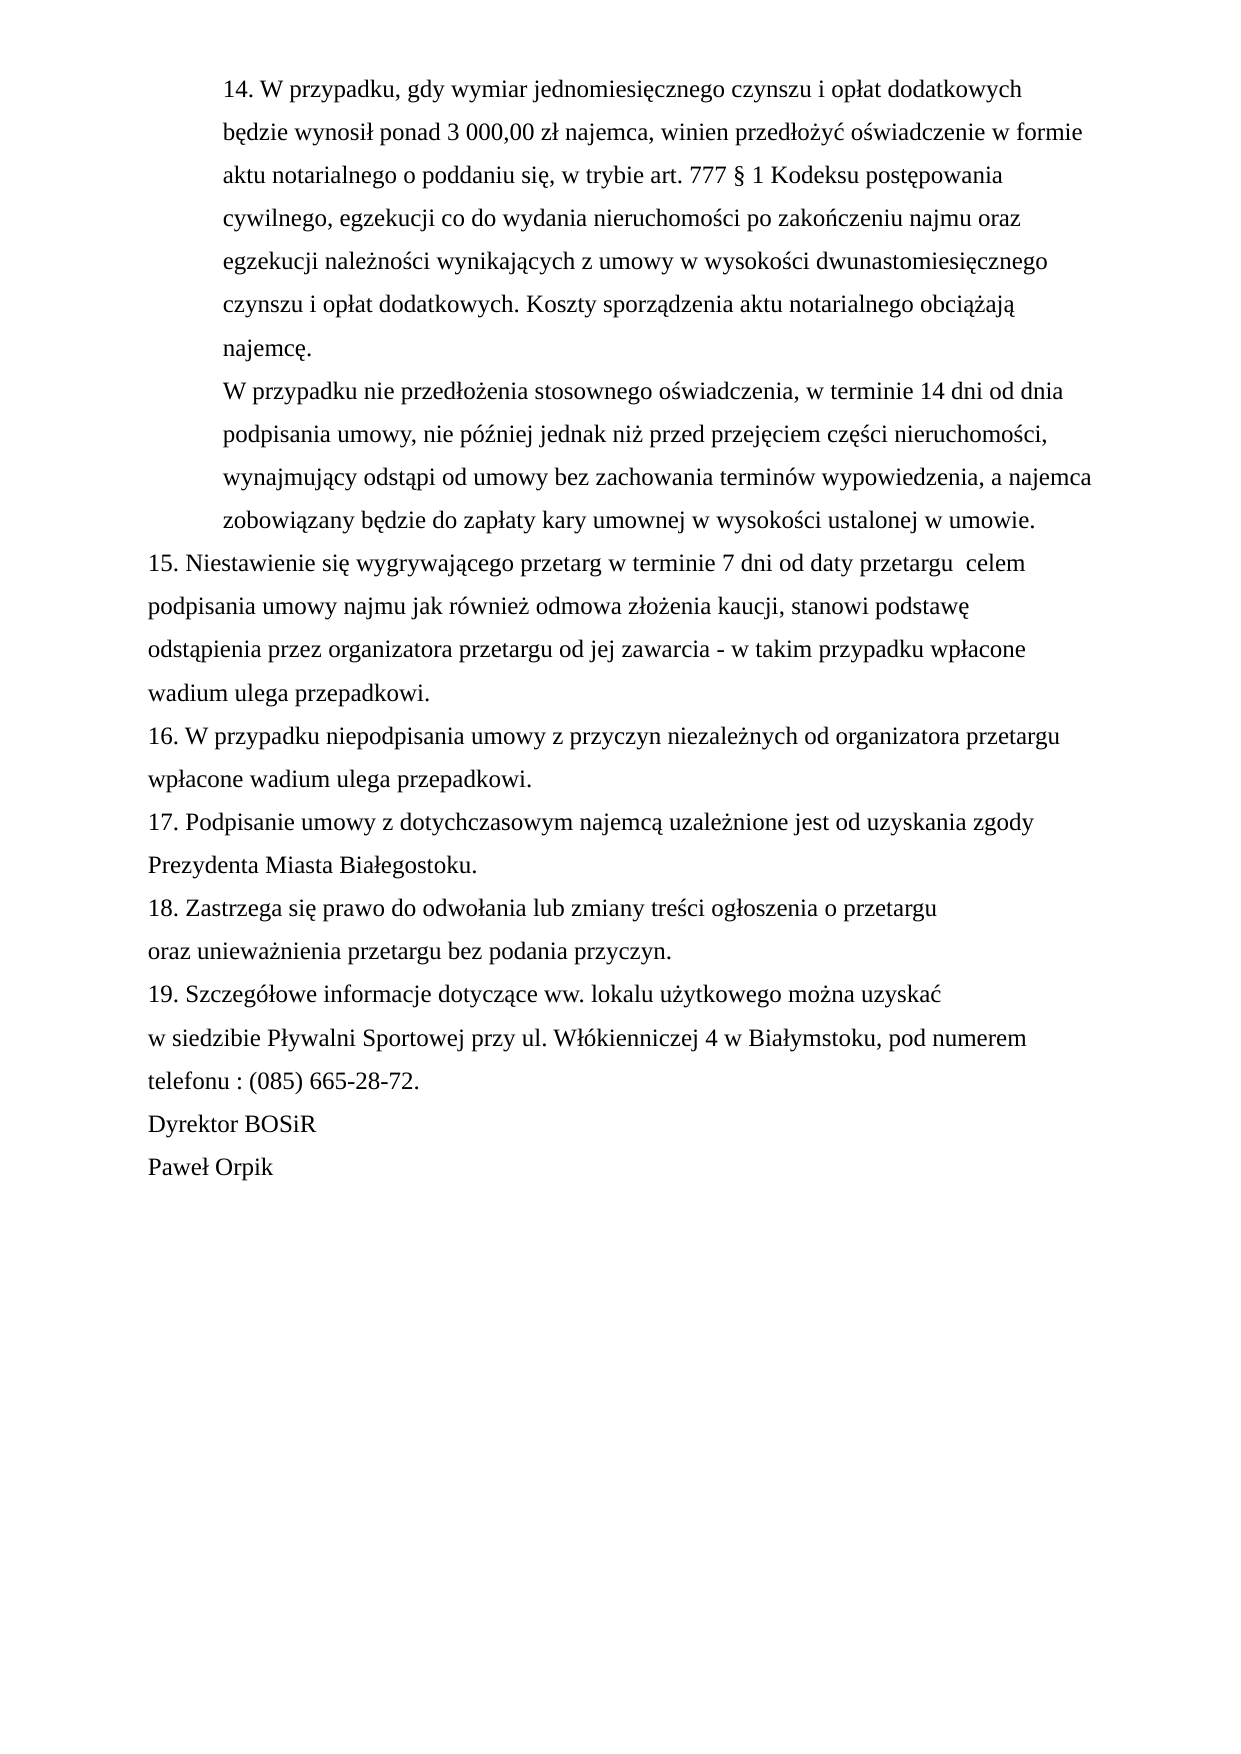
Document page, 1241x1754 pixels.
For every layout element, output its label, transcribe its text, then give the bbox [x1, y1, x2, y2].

list Paweł Orpik [148, 1152, 1085, 1181]
list 18. Zastrzega się prawo do odwołania lub zmiany treści ogłoszenia o przetargu oraz unieważnienia przetargu bez podania przyczyn. [148, 893, 1085, 965]
list W przypadku nie przedłożenia stosownego oświadczenia, w terminie 14 dni od dnia podpisania umowy, nie później jednak niż przed przejęciem części nieruchomości, wynajmujący odstąpi od umowy bez zachowania terminów wypowiedzenia, a najemca zobowiązany będzie do zapłaty kary umownej w wysokości ustalonej w umowie. [223, 376, 1093, 534]
list 16. W przypadku niepodpisania umowy z przyczyn niezależnych od organizatora przetargu wpłacone wadium ulega przepadkowi. [148, 721, 1085, 793]
list Dyrektor BOSiR [148, 1109, 1085, 1138]
list 17. Podpisanie umowy z dotychczasowym najemcą uzależnione jest od uzyskania zgody Prezydenta Miasta Białegostoku. [148, 807, 1085, 879]
list 14. W przypadku, gdy wymiar jednomiesięcznego czynszu i opłat dodatkowych będzie wynosił ponad 3 000,00 zł najemca, winien przedłożyć oświadczenie w formie aktu notarialnego o poddaniu się, w trybie art. 777 § 1 Kodeksu postępowania cywilnego, egzekucji co do wydania nieruchomości po zakończeniu najmu oraz egzekucji należności wynikających z umowy w wysokości dwunastomiesięcznego czynszu i opłat dodatkowych. Koszty sporządzenia aktu notarialnego obciążają najemcę. [223, 74, 1093, 361]
list 15. Niestawienie się wygrywającego przetarg w terminie 7 dni od daty przetargu celem podpisania umowy najmu jak również odmowa złożenia kaucji, stanowi podstawę odstąpienia przez organizatora przetargu od jej zawarcia - w takim przypadku wpłacone wadium ulega przepadkowi. [148, 548, 1085, 706]
list 19. Szczegółowe informacje dotyczące ww. lokalu użytkowego można uzyskać w siedzibie Pływalni Sportowej przy ul. Włókienniczej 4 w Białymstoku, pod numerem telefonu : (085) 665-28-72. [148, 979, 1085, 1094]
